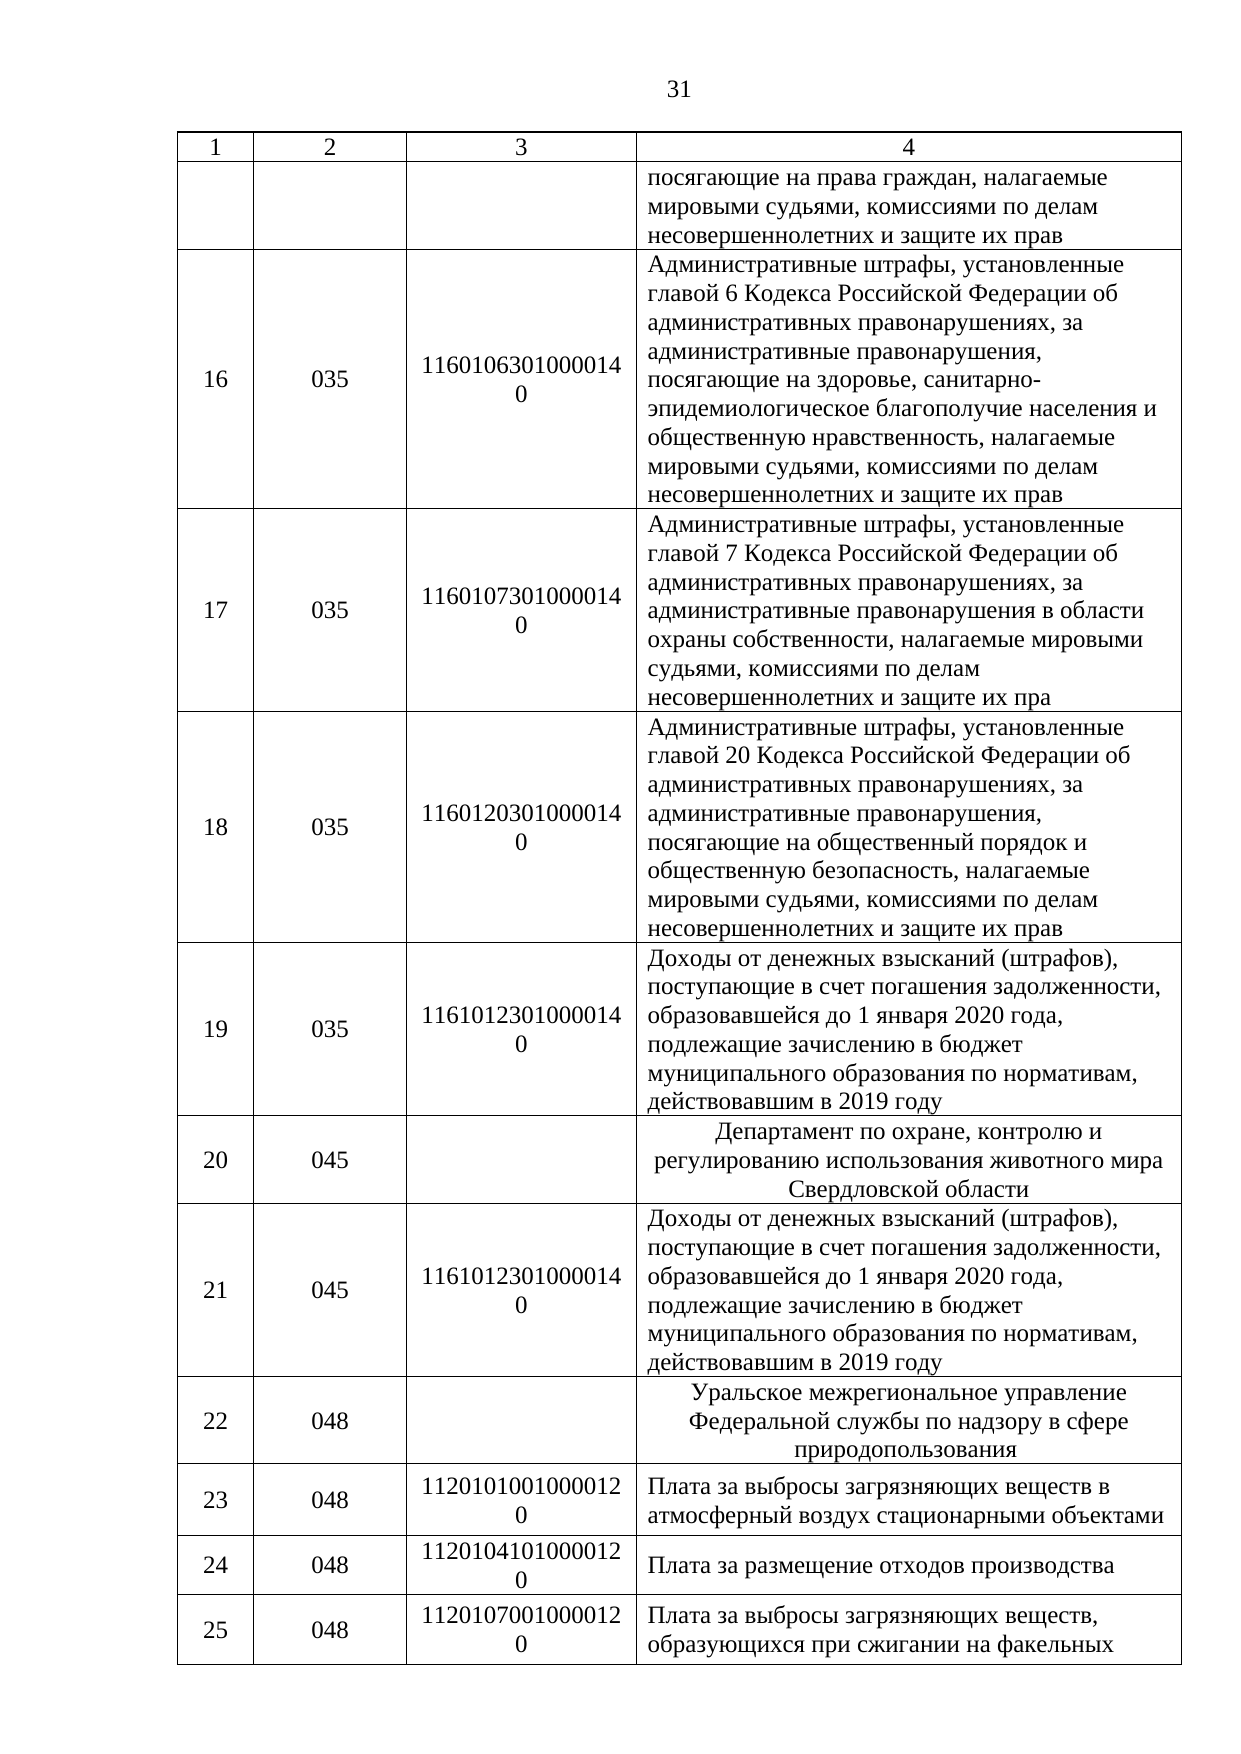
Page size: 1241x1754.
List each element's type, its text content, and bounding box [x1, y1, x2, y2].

table_cell 11201070010000120 [407, 1595, 636, 1664]
table_cell 21 [178, 1204, 253, 1376]
table_cell 048 [254, 1377, 406, 1463]
table_cell [407, 1377, 636, 1463]
table_cell 035 [254, 509, 406, 711]
table_cell 11610123010000140 [407, 943, 636, 1115]
table_cell Плата за размещение отходов производства [637, 1536, 1181, 1594]
table_cell 18 [178, 712, 253, 942]
table_cell Плата за выбросы загрязняющих веществ в атмосферный воздух стационарными объектами [637, 1464, 1181, 1535]
table_cell Административные штрафы, установленные главой 6 Кодекса Российской Федерации об административных правонарушениях, за административные правонарушения, посягающие на здоровье, санитарно-эпидемиологическое благополучие населения и общественную нравственность, налагаемые мировыми судьями, комиссиями по делам несовершеннолетних и защите их прав [637, 250, 1181, 508]
table_cell 11201041010000120 [407, 1536, 636, 1594]
table_cell [178, 162, 253, 248]
table_header 3 [407, 133, 636, 161]
table_cell Департамент по охране, контролю и регулированию использования животного мира Свердловской области [637, 1116, 1181, 1202]
table_cell [407, 162, 636, 248]
table_cell 11601063010000140 [407, 250, 636, 508]
table_cell 035 [254, 712, 406, 942]
table_cell 23 [178, 1464, 253, 1535]
table_header 1 [178, 133, 253, 161]
table_cell Доходы от денежных взысканий (штрафов), поступающие в счет погашения задолженности, образовавшейся до 1 января 2020 года, подлежащие зачислению в бюджет муниципального образования по нормативам, действовавшим в 2019 году [637, 1204, 1181, 1376]
table_cell [254, 162, 406, 248]
table_cell 19 [178, 943, 253, 1115]
table_cell 048 [254, 1595, 406, 1664]
table_cell 11201010010000120 [407, 1464, 636, 1535]
table_cell 11601073010000140 [407, 509, 636, 711]
table_cell Административные штрафы, установленные главой 7 Кодекса Российской Федерации об административных правонарушениях, за административные правонарушения в области охраны собственности, налагаемые мировыми судьями, комиссиями по делам несовершеннолетних и защите их пра [637, 509, 1181, 711]
table_header 2 [254, 133, 406, 161]
table_cell 25 [178, 1595, 253, 1664]
table_cell 16 [178, 250, 253, 508]
table_cell 17 [178, 509, 253, 711]
table_cell Плата за выбросы загрязняющих веществ, образующихся при сжигании на факельных [637, 1595, 1181, 1664]
table_cell посягающие на права граждан, налагаемые мировыми судьями, комиссиями по делам несовершеннолетних и защите их прав [637, 162, 1181, 248]
table_cell Уральское межрегиональное управление Федеральной службы по надзору в сфере природопользования [637, 1377, 1181, 1463]
table_cell 11610123010000140 [407, 1204, 636, 1376]
table_cell 035 [254, 250, 406, 508]
table_cell 24 [178, 1536, 253, 1594]
table_cell Доходы от денежных взысканий (штрафов), поступающие в счет погашения задолженности, образовавшейся до 1 января 2020 года, подлежащие зачислению в бюджет муниципального образования по нормативам, действовавшим в 2019 году [637, 943, 1181, 1115]
table_cell 048 [254, 1536, 406, 1594]
table_cell 045 [254, 1204, 406, 1376]
table_cell [407, 1116, 636, 1202]
table_cell Административные штрафы, установленные главой 20 Кодекса Российской Федерации об административных правонарушениях, за административные правонарушения, посягающие на общественный порядок и общественную безопасность, налагаемые мировыми судьями, комиссиями по делам несовершеннолетних и защите их прав [637, 712, 1181, 942]
table_header 4 [637, 133, 1181, 161]
table_cell 20 [178, 1116, 253, 1202]
table_cell 035 [254, 943, 406, 1115]
table_cell 048 [254, 1464, 406, 1535]
table_cell 22 [178, 1377, 253, 1463]
table_cell 11601203010000140 [407, 712, 636, 942]
table_cell 045 [254, 1116, 406, 1202]
